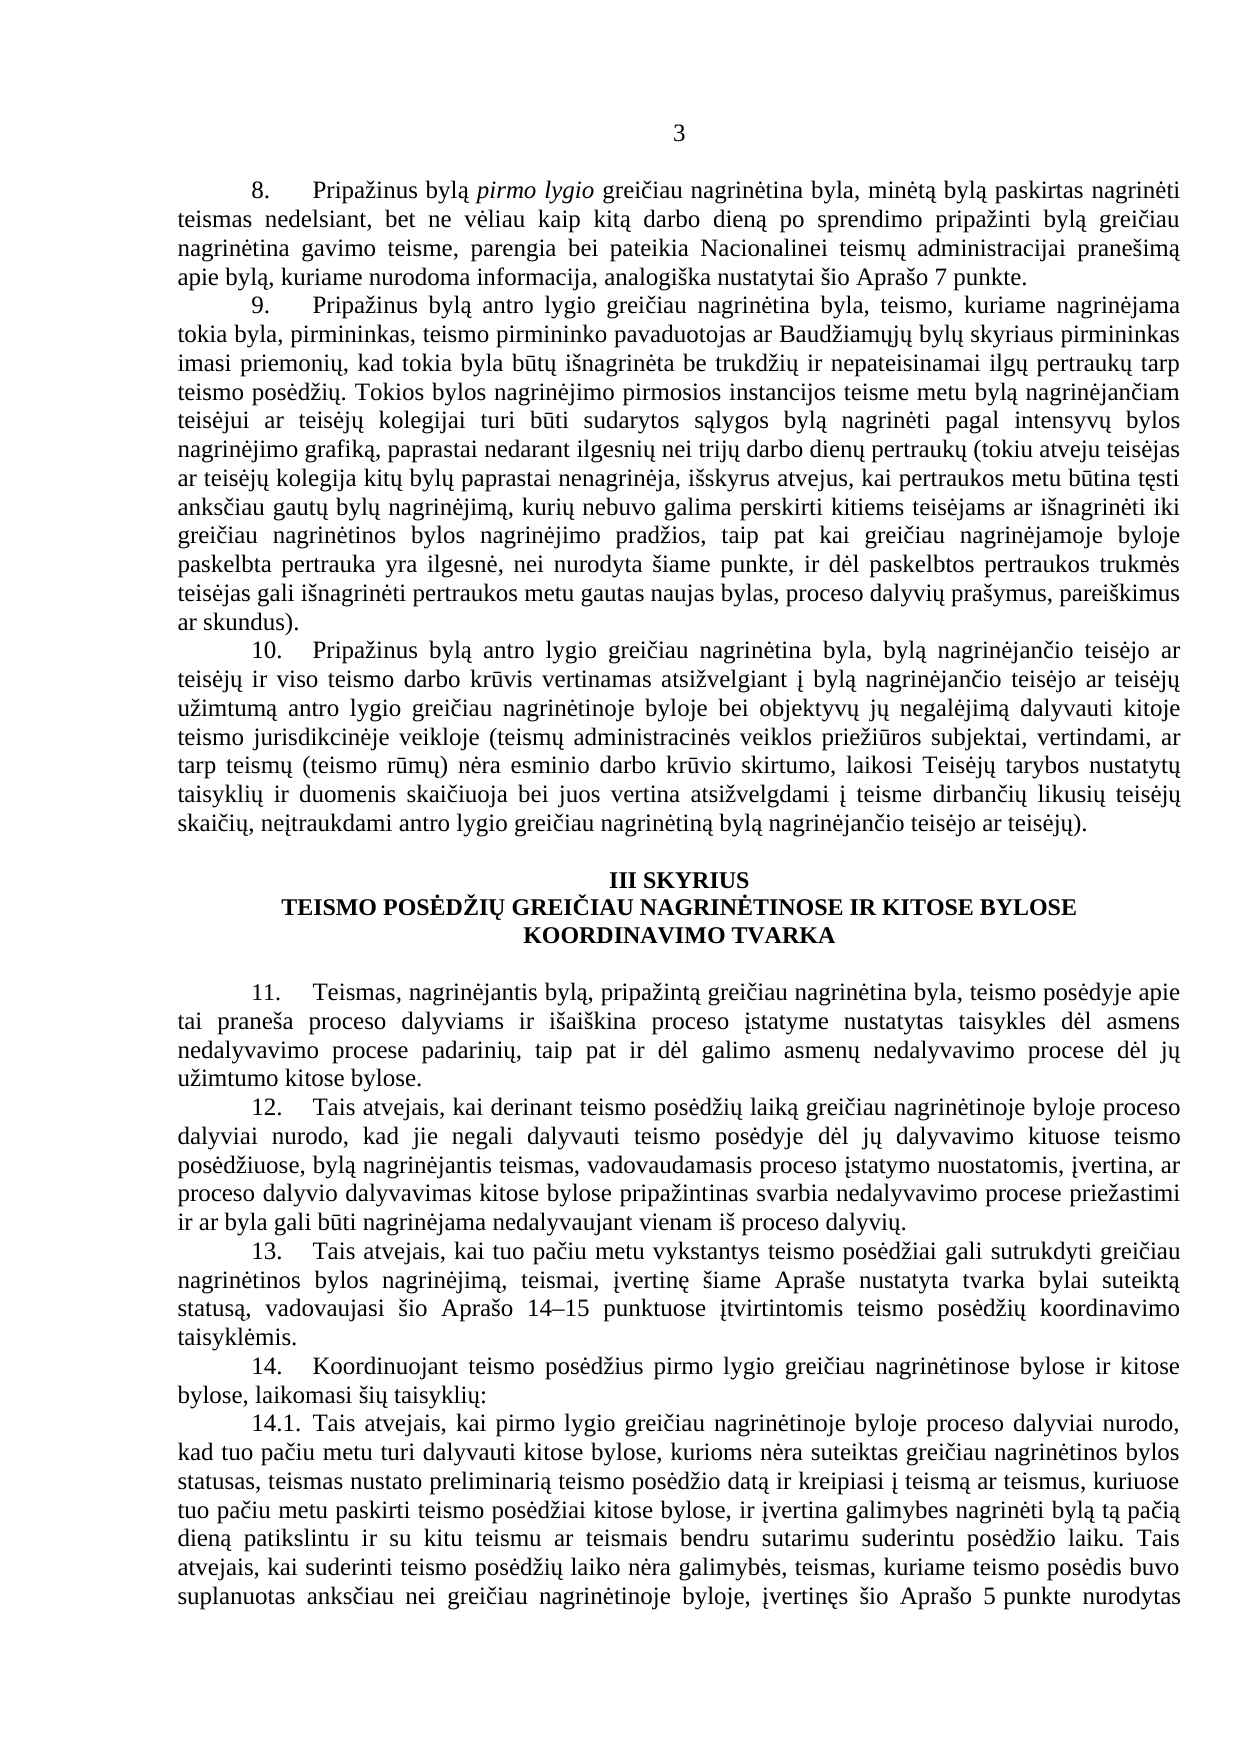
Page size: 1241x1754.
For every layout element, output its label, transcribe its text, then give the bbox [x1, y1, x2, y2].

text III SKYRIUS [177, 866, 1181, 893]
text 8. Pripažinus bylą pirmo lygio greičiau nagrinėtina byla, minėtą bylą paskirtas nagrinėti teismas nedelsiant, bet ne vėliau kaip kitą darbo dieną po sprendimo pripažinti bylą greičiau nagrinėtina gavimo teisme, parengia bei pateikia Nacionalinei teismų administracijai pranešimą apie bylą, kuriame nurodoma informacija, analogiška nustatytai šio Aprašo 7 punkte. [177, 176, 1181, 291]
text 14. Koordinuojant teismo posėdžius pirmo lygio greičiau nagrinėtinose bylose ir kitose bylose, laikomasi šių taisyklių: [177, 1351, 1181, 1408]
text 9. Pripažinus bylą antro lygio greičiau nagrinėtina byla, teismo, kuriame nagrinėjama tokia byla, pirmininkas, teismo pirmininko pavaduotojas ar Baudžiamųjų bylų skyriaus pirmininkas imasi priemonių, kad tokia byla būtų išnagrinėta be trukdžių ir nepateisinamai ilgų pertraukų tarp teismo posėdžių. Tokios bylos nagrinėjimo pirmosios instancijos teisme metu bylą nagrinėjančiam teisėjui ar teisėjų kolegijai turi būti sudarytos sąlygos bylą nagrinėti pagal intensyvų bylos nagrinėjimo grafiką, paprastai nedarant ilgesnių nei trijų darbo dienų pertraukų (tokiu atveju teisėjas ar teisėjų kolegija kitų bylų paprastai nenagrinėja, išskyrus atvejus, kai pertraukos metu būtina tęsti anksčiau gautų bylų nagrinėjimą, kurių nebuvo galima perskirti kitiems teisėjams ar išnagrinėti iki greičiau nagrinėtinos bylos nagrinėjimo pradžios, taip pat kai greičiau nagrinėjamoje byloje paskelbta pertrauka yra ilgesnė, nei nurodyta šiame punkte, ir dėl paskelbtos pertraukos trukmės teisėjas gali išnagrinėti pertraukos metu gautas naujas bylas, proceso dalyvių prašymus, pareiškimus ar skundus). [177, 291, 1181, 636]
text 12. Tais atvejais, kai derinant teismo posėdžių laiką greičiau nagrinėtinoje byloje proceso dalyviai nurodo, kad jie negali dalyvauti teismo posėdyje dėl jų dalyvavimo kituose teismo posėdžiuose, bylą nagrinėjantis teismas, vadovaudamasis proceso įstatymo nuostatomis, įvertina, ar proceso dalyvio dalyvavimas kitose bylose pripažintinas svarbia nedalyvavimo procese priežastimi ir ar byla gali būti nagrinėjama nedalyvaujant vienam iš proceso dalyvių. [177, 1092, 1181, 1236]
text TEISMO POSĖDŽIŲ GREIČIAU NAGRINĖTINOSE IR KITOSE BYLOSE KOORDINAVIMO TVARKA [177, 893, 1181, 948]
text 14.1. Tais atvejais, kai pirmo lygio greičiau nagrinėtinoje byloje proceso dalyviai nurodo, kad tuo pačiu metu turi dalyvauti kitose bylose, kurioms nėra suteiktas greičiau nagrinėtinos bylos statusas, teismas nustato preliminarią teismo posėdžio datą ir kreipiasi į teismą ar teismus, kuriuose tuo pačiu metu paskirti teismo posėdžiai kitose bylose, ir įvertina galimybes nagrinėti bylą tą pačią dieną patikslintu ir su kitu teismu ar teismais bendru sutarimu suderintu posėdžio laiku. Tais atvejais, kai suderinti teismo posėdžių laiko nėra galimybės, teismas, kuriame teismo posėdis buvo suplanuotas anksčiau nei greičiau nagrinėtinoje byloje, įvertinęs šio Aprašo 5 punkte nurodytas [177, 1408, 1181, 1610]
text 10. Pripažinus bylą antro lygio greičiau nagrinėtina byla, bylą nagrinėjančio teisėjo ar teisėjų ir viso teismo darbo krūvis vertinamas atsižvelgiant į bylą nagrinėjančio teisėjo ar teisėjų užimtumą antro lygio greičiau nagrinėtinoje byloje bei objektyvų jų negalėjimą dalyvauti kitoje teismo jurisdikcinėje veikloje (teismų administracinės veiklos priežiūros subjektai, vertindami, ar tarp teismų (teismo rūmų) nėra esminio darbo krūvio skirtumo, laikosi Teisėjų tarybos nustatytų taisyklių ir duomenis skaičiuoja bei juos vertina atsižvelgdami į teisme dirbančių likusių teisėjų skaičių, neįtraukdami antro lygio greičiau nagrinėtiną bylą nagrinėjančio teisėjo ar teisėjų). [177, 636, 1181, 837]
text 11. Teismas, nagrinėjantis bylą, pripažintą greičiau nagrinėtina byla, teismo posėdyje apie tai praneša proceso dalyviams ir išaiškina proceso įstatyme nustatytas taisykles dėl asmens nedalyvavimo procese padarinių, taip pat ir dėl galimo asmenų nedalyvavimo procese dėl jų užimtumo kitose bylose. [177, 977, 1181, 1092]
text 13. Tais atvejais, kai tuo pačiu metu vykstantys teismo posėdžiai gali sutrukdyti greičiau nagrinėtinos bylos nagrinėjimą, teismai, įvertinę šiame Apraše nustatyta tvarka bylai suteiktą statusą, vadovaujasi šio Aprašo 14–15 punktuose įtvirtintomis teismo posėdžių koordinavimo taisyklėmis. [177, 1236, 1181, 1351]
